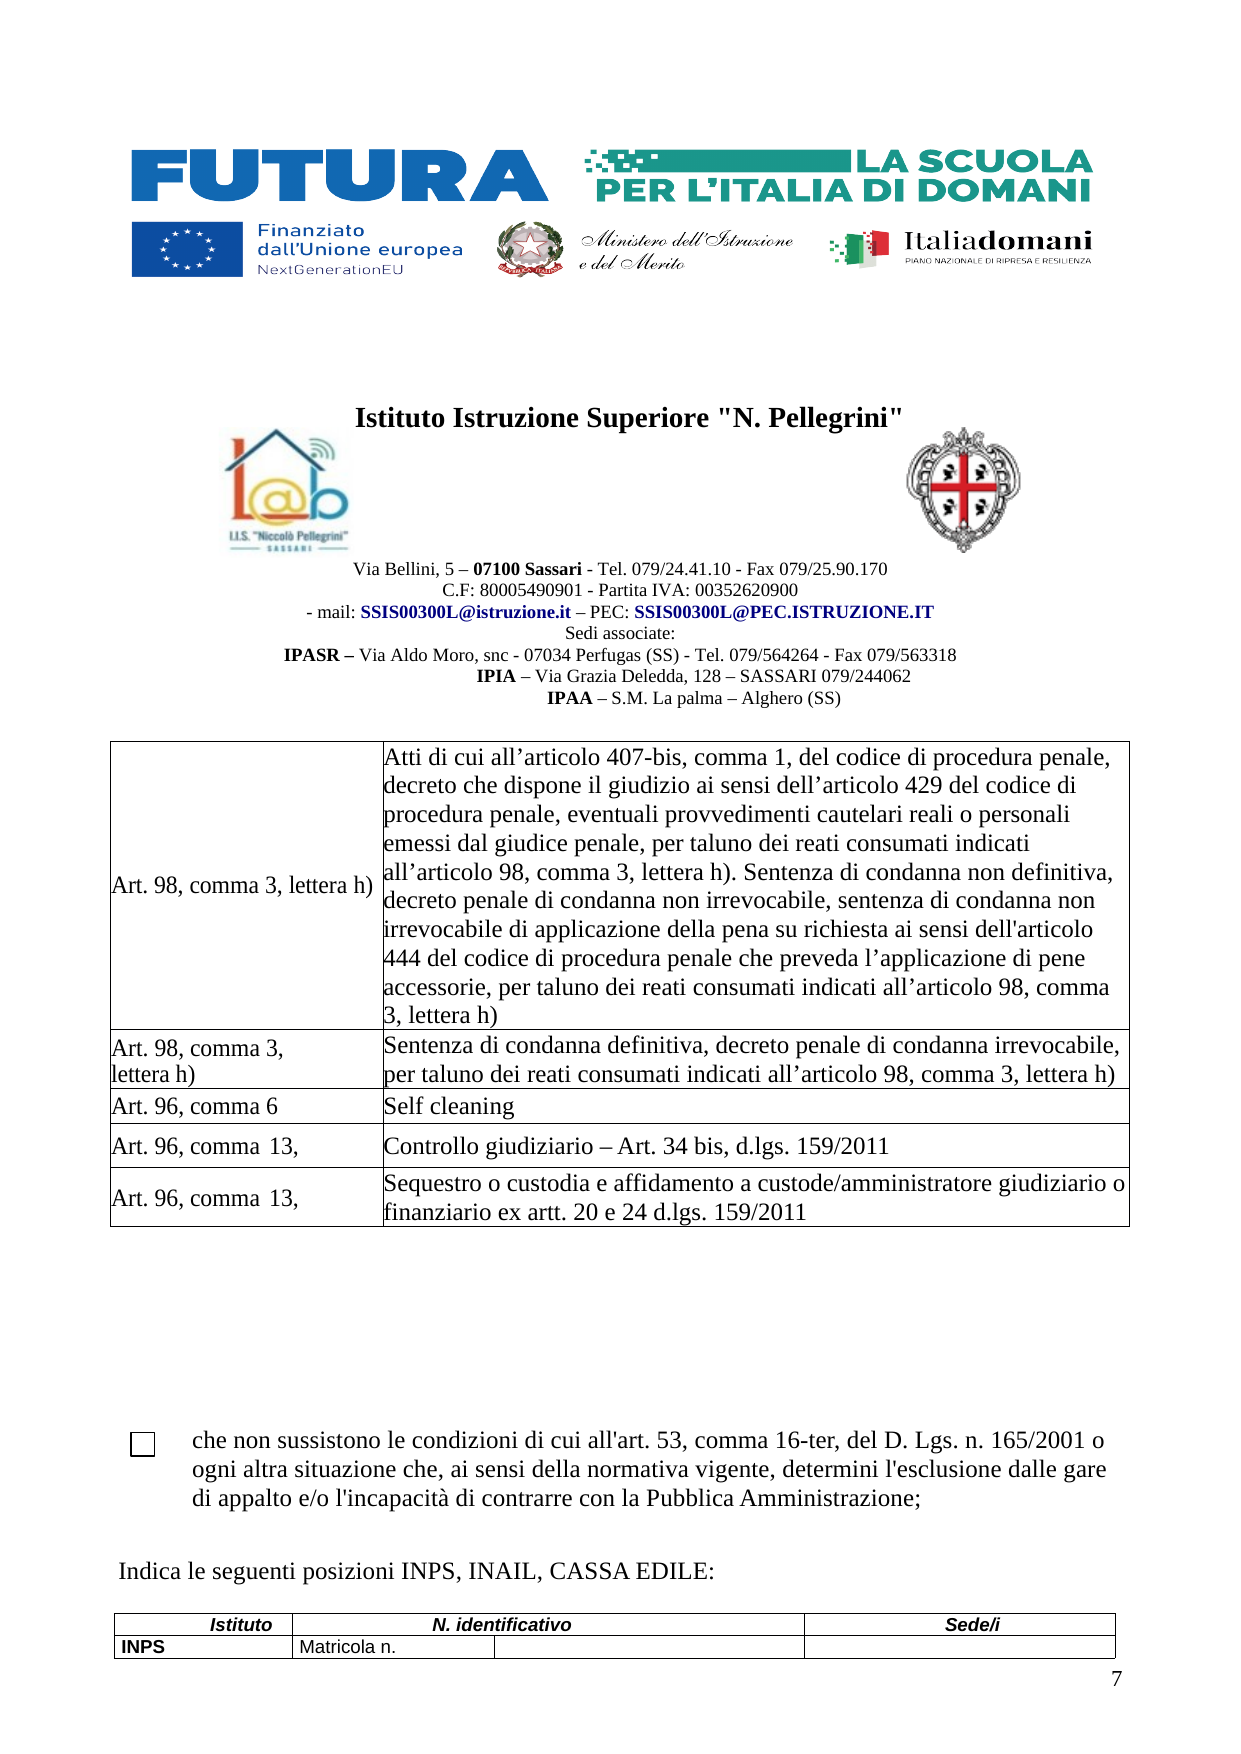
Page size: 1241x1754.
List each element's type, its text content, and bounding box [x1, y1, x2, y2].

table_cell INPS [115, 1636, 292, 1657]
table_cell Self cleaning [384, 1089, 1129, 1123]
table_cell Matricola n. [293, 1636, 494, 1657]
text Indica le seguenti posizioni INPS, INAIL, CASSA EDILE: [118, 1556, 1122, 1584]
table_cell [495, 1636, 804, 1657]
text che non sussistono le condizioni di cui all'art. 53, comma 16-ter, del D. Lgs. n. 165/2001 o ogni altra situazione che, ai sensi della normativa vigente, determini l'esclusione dalle gare di appalto e/o l'incapacità di contrarre con la Pubblica Amministrazione; [192, 1425, 1122, 1511]
table_header Sede/i [805, 1614, 1115, 1635]
table_cell Art. 96, comma 6 [111, 1089, 383, 1123]
table_cell Atti di cui all’articolo 407-bis, comma 1, del codice di procedura penale, decreto che dispone il giudizio ai sensi dell’articolo 429 del codice di procedura penale, eventuali provvedimenti cautelari reali o personali emessi dal giudice penale, per taluno dei reati consumati indicati all’articolo 98, comma 3, lettera h). Sentenza di condanna non definitiva, decreto penale di condanna non irrevocabile, sentenza di condanna non irrevocabile di applicazione della pena su richiesta ai sensi dell'articolo 444 del codice di procedura penale che preveda l’applicazione di pene accessorie, per taluno dei reati consumati indicati all’articolo 98, comma 3, lettera h) [384, 742, 1129, 1029]
table_cell Art. 98, comma 3, lettera h) [111, 742, 383, 1029]
table_cell [805, 1636, 1115, 1657]
table_cell Art. 96, comma 13, [111, 1168, 383, 1226]
table_cell Controllo giudiziario – Art. 34 bis, d.lgs. 159/2011 [384, 1124, 1129, 1167]
table_cell Art. 96, comma 13, [111, 1124, 383, 1167]
table_cell Sequestro o custodia e affidamento a custode/amministratore giudiziario o finanziario ex artt. 20 e 24 d.lgs. 159/2011 [384, 1168, 1129, 1226]
table_header N. identificativo [293, 1614, 804, 1635]
table_cell Sentenza di condanna definitiva, decreto penale di condanna irrevocabile, per taluno dei reati consumati indicati all’articolo 98, comma 3, lettera h) [384, 1030, 1129, 1088]
table_cell Art. 98, comma 3, lettera h) [111, 1030, 383, 1088]
table_header Istituto [115, 1614, 292, 1635]
